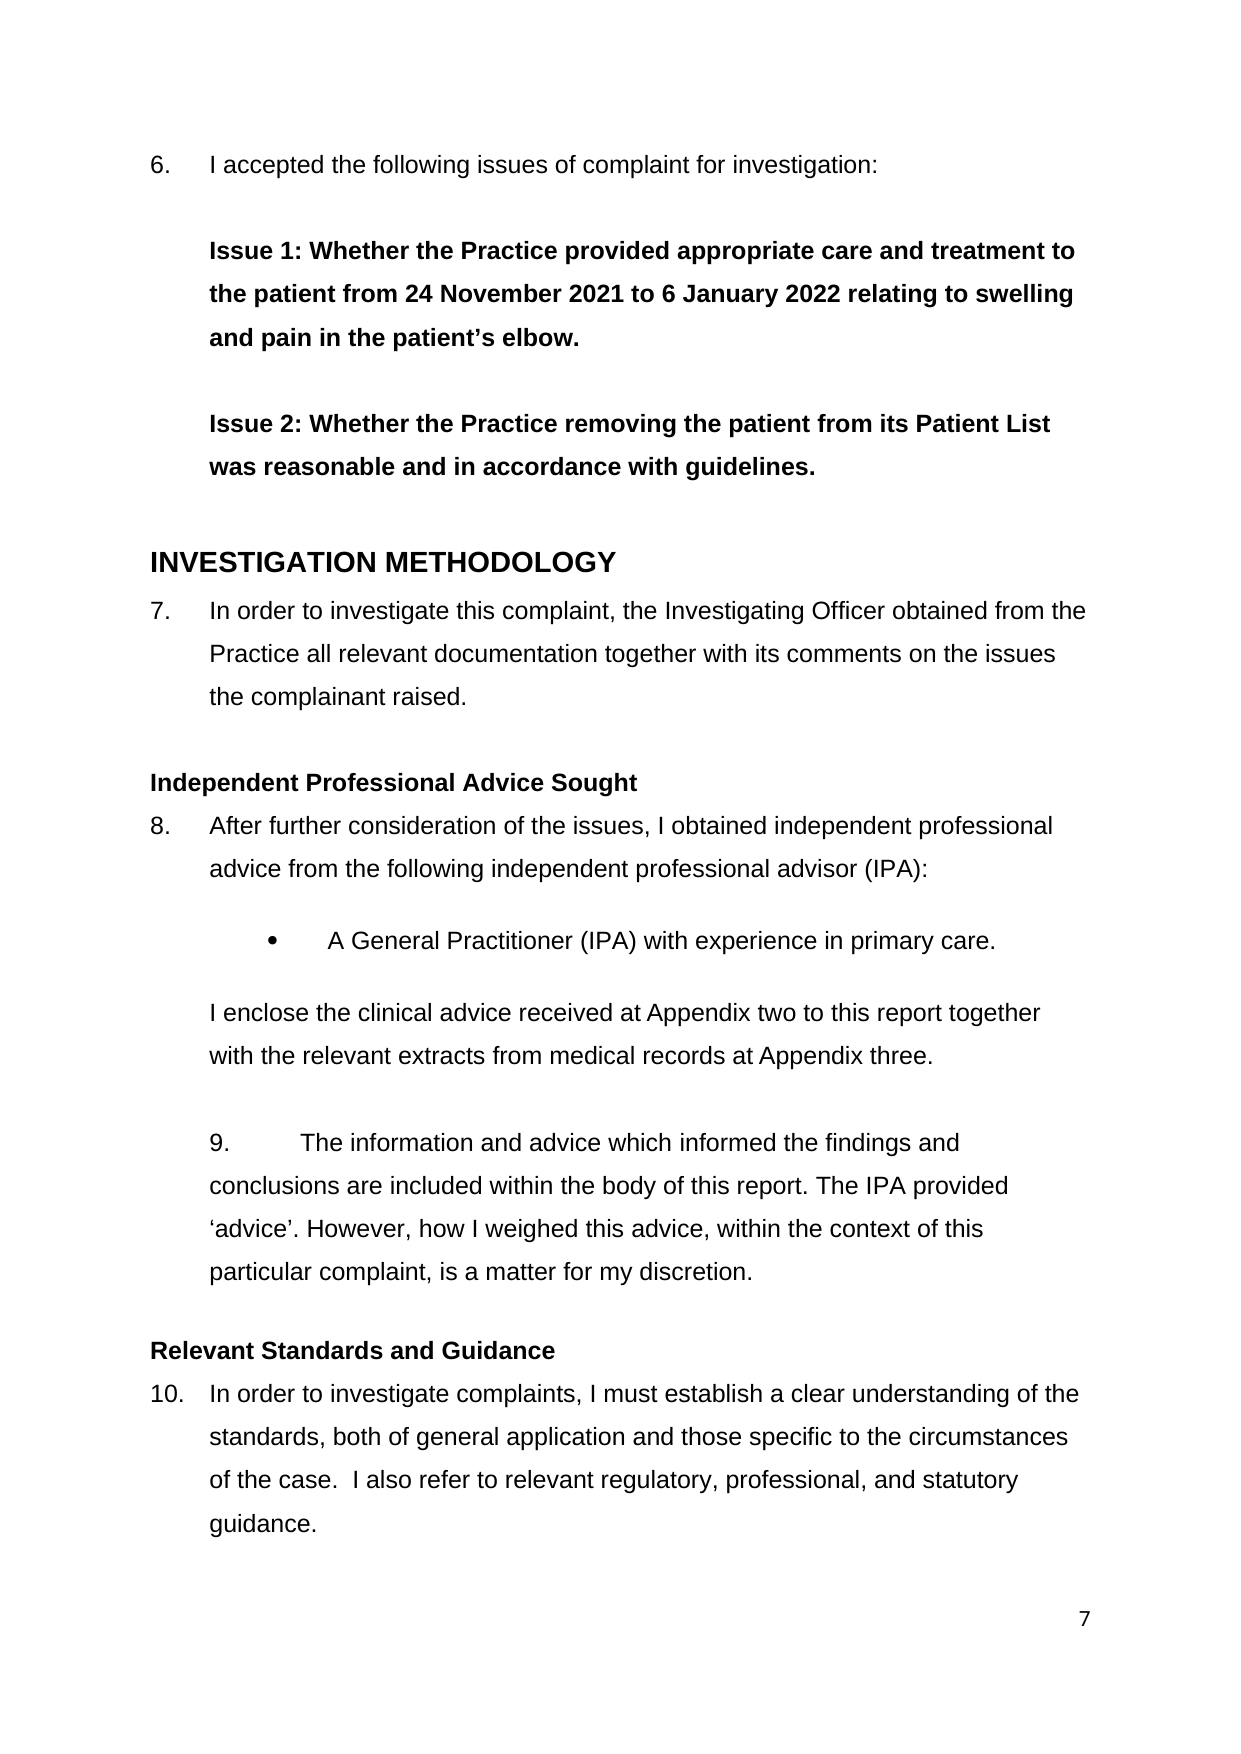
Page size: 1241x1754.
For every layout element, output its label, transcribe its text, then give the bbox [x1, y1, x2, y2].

list In order to investigate complaints, I must establish a clear understanding of the standards, both of general application and those specific to the circumstances of the case. I also refer to relevant regulatory, professional, and statutory guidance. [150, 1379, 1090, 1537]
list I enclose the clinical advice received at Appendix two to this report together with the relevant extracts from medical records at Appendix three. [150, 998, 1090, 1070]
list The information and advice which informed the findings and conclusions are included within the body of this report. The IPA provided ‘advice’. However, how I weighed this advice, within the context of this particular complaint, is a matter for my discretion. [209, 1128, 1090, 1286]
text Relevant Standards and Guidance [150, 1336, 1090, 1365]
text INVESTIGATION METHODOLOGY [150, 545, 1090, 579]
text Issue 1: Whether the Practice provided appropriate care and treatment to the patient from 24 November 2021 to 6 January 2022 relating to swelling and pain in the patient’s elbow. [150, 236, 1090, 351]
text Issue 2: Whether the Practice removing the patient from its Patient List was reasonable and in accordance with guidelines. [150, 409, 1090, 481]
list A General Practitioner (IPA) with experience in primary care. [268, 926, 1090, 955]
list I accepted the following issues of complaint for investigation: [150, 150, 1090, 179]
text Independent Professional Advice Sought [150, 768, 1090, 797]
list After further consideration of the issues, I obtained independent professional advice from the following independent professional advisor (IPA): [150, 811, 1090, 883]
list In order to investigate this complaint, the Investigating Officer obtained from the Practice all relevant documentation together with its comments on the issues the complainant raised. [150, 596, 1090, 711]
